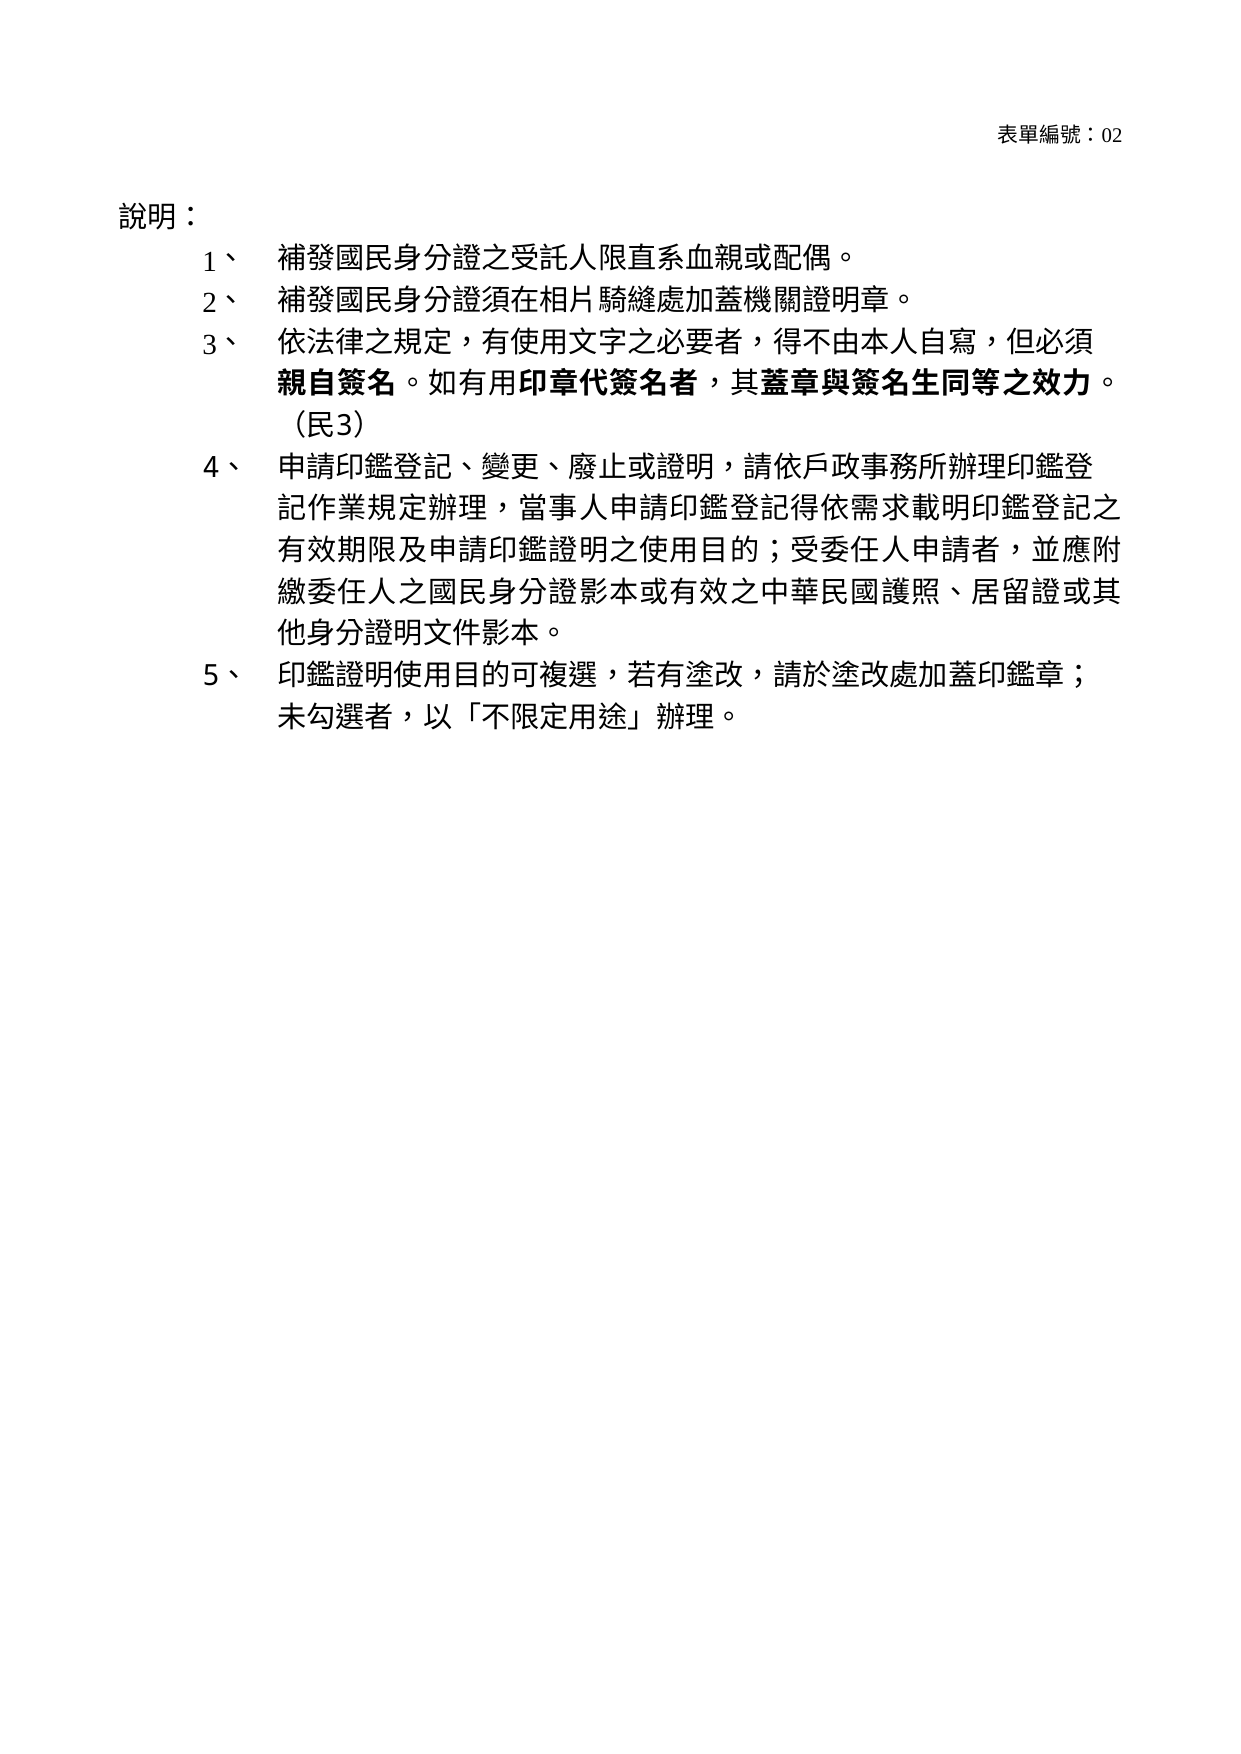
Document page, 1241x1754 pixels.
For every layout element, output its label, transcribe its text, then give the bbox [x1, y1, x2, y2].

list 未勾選者，以「不限定用途」辦理。 [202, 694, 1122, 736]
list 補發國民身分證須在相片騎縫處加蓋機關證明章。 [202, 277, 1122, 319]
list 印鑑證明使用目的可複選，若有塗改，請於塗改處加蓋印鑑章； [202, 652, 1122, 694]
list 補發國民身分證之受託人限直系血親或配偶。 [202, 236, 1122, 277]
list 親自簽名。如有用印章代簽名者，其蓋章與簽名生同等之效力。（民3） [202, 361, 1122, 444]
text 說明： [118, 193, 1122, 236]
list 依法律之規定，有使用文字之必要者，得不由本人自寫，但必須 [202, 319, 1122, 361]
list 記作業規定辦理，當事人申請印鑑登記得依需求載明印鑑登記之有效期限及申請印鑑證明之使用目的；受委任人申請者，並應附繳委任人之國民身分證影本或有效之中華民國護照、居留證或其他身分證明文件影本。 [202, 486, 1122, 652]
list 申請印鑑登記、變更、廢止或證明，請依戶政事務所辦理印鑑登 [202, 444, 1122, 486]
